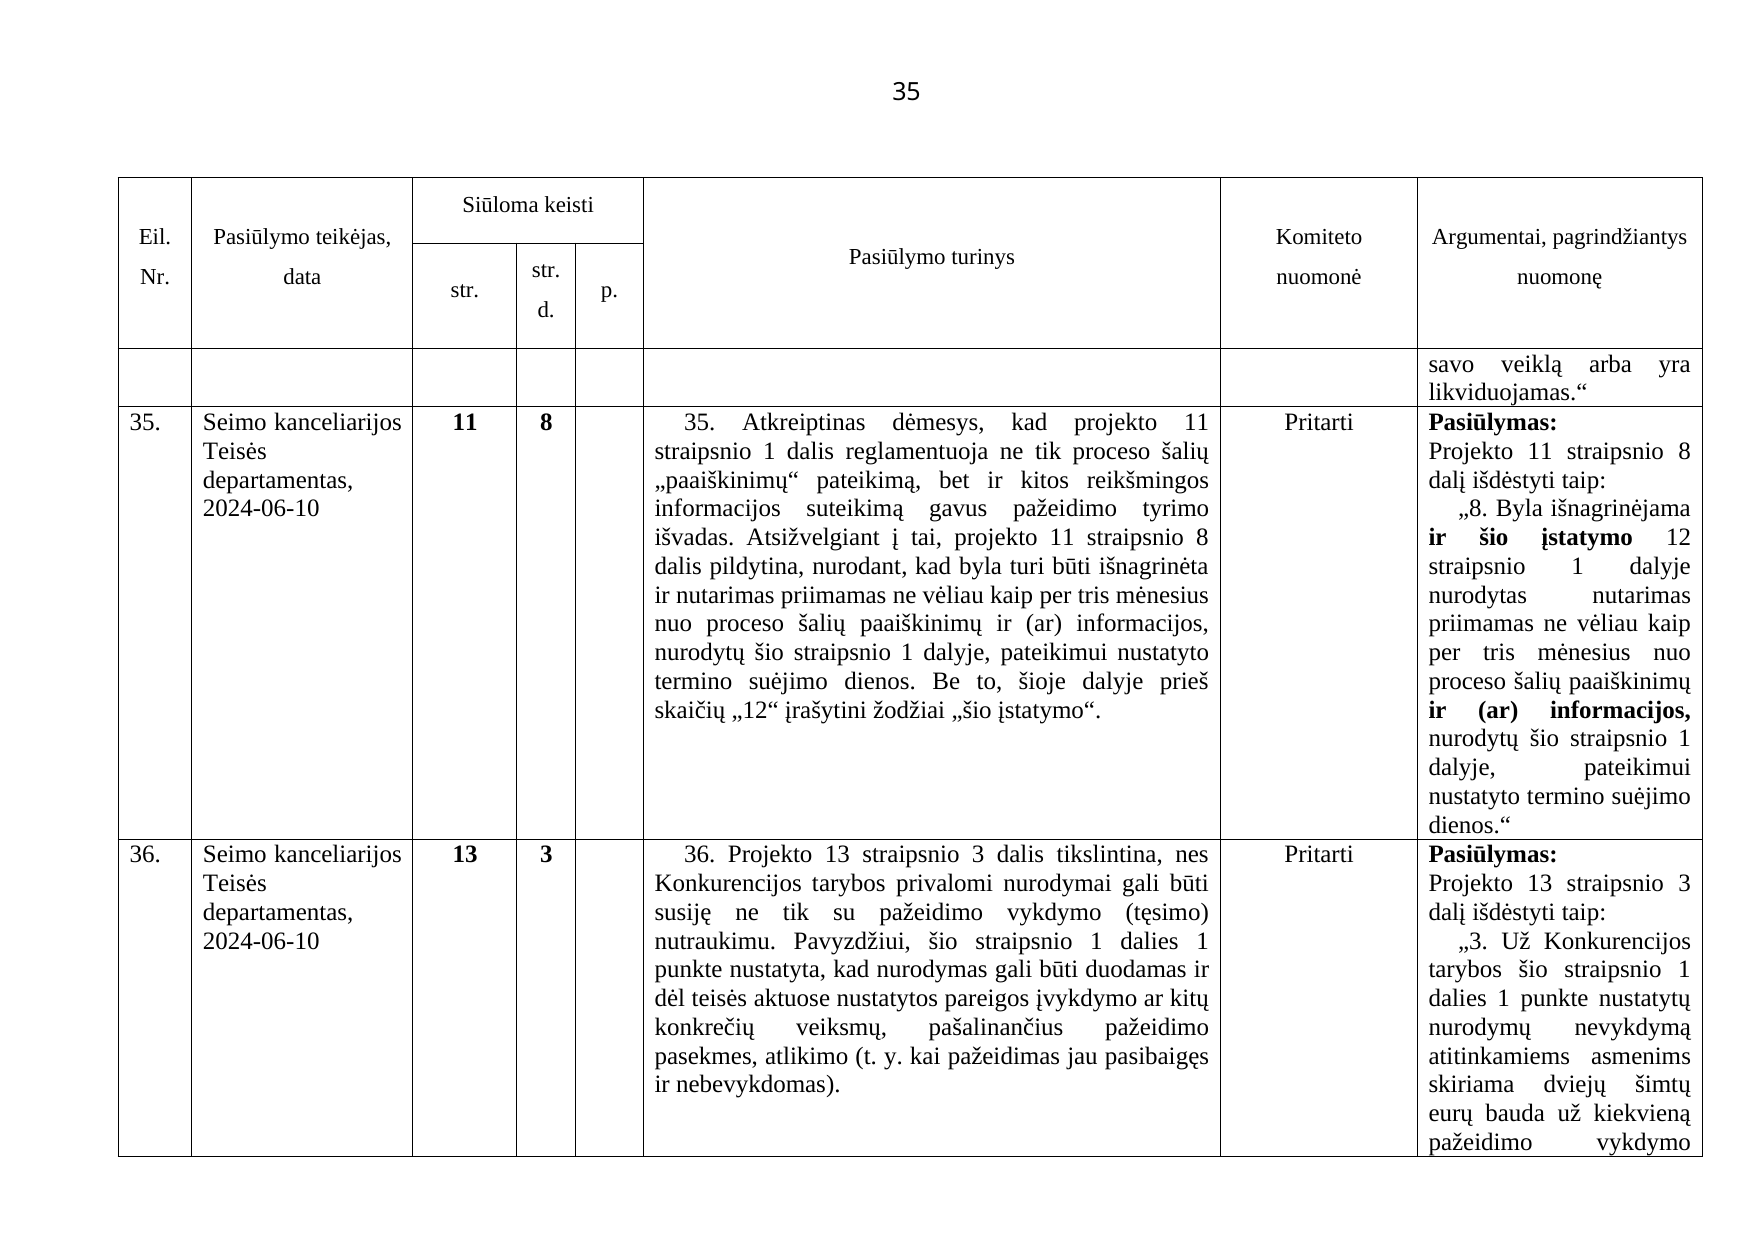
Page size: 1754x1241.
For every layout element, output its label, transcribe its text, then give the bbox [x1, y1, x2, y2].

table_cell [517, 349, 575, 406]
table_cell Pritarti [1221, 840, 1417, 1156]
table_cell Pritarti [1221, 407, 1417, 838]
table_cell str. d. [517, 244, 575, 348]
table_cell 3 [517, 840, 575, 1156]
table_cell str. [413, 244, 516, 348]
table_cell Seimo kanceliarijos Teisės departamentas, 2024-06-10 [192, 840, 412, 1156]
table_cell 8 [517, 407, 575, 838]
table_cell 35. Atkreiptinas dėmesys, kad projekto 11 straipsnio 1 dalis reglamentuoja ne tik proceso šalių „paaiškinimų“ pateikimą, bet ir kitos reikšmingos informacijos suteikimą gavus pažeidimo tyrimo išvadas. Atsižvelgiant į tai, projekto 11 straipsnio 8 dalis pildytina, nurodant, kad byla turi būti išnagrinėta ir nutarimas priimamas ne vėliau kaip per tris mėnesius nuo proceso šalių paaiškinimų ir (ar) informacijos, nurodytų šio straipsnio 1 dalyje, pateikimui nustatyto termino suėjimo dienos. Be to, šioje dalyje prieš skaičių „12“ įrašytini žodžiai „šio įstatymo“. [644, 407, 1220, 838]
table_cell p. [576, 244, 643, 348]
table_cell 13 [413, 840, 516, 1156]
table_cell [644, 349, 1220, 406]
table_header Eil. Nr. [119, 178, 191, 348]
table_cell [576, 407, 643, 838]
table_cell Pasiūlymas: Projekto 13 straipsnio 3 dalį išdėstyti taip: „3. Už Konkurencijos tarybos šio straipsnio 1 dalies 1 punkte nustatytų nurodymų nevykdymą atitinkamiems asmenims skiriama dviejų šimtų eurų bauda už kiekvieną pažeidimo vykdymo [1418, 840, 1702, 1156]
table_header Argumentai, pagrindžiantys nuomonę [1418, 178, 1702, 348]
table_cell 35. [119, 407, 191, 838]
table_header Siūloma keisti [413, 178, 643, 243]
table_header Pasiūlymo turinys [644, 178, 1220, 348]
table_cell [119, 349, 191, 406]
table_cell savo veiklą arba yra likviduojamas.“ [1418, 349, 1702, 406]
table_cell [1221, 349, 1417, 406]
table_header Pasiūlymo teikėjas, data [192, 178, 412, 348]
table_cell [413, 349, 516, 406]
table_cell [576, 840, 643, 1156]
table_cell Seimo kanceliarijos Teisės departamentas, 2024-06-10 [192, 407, 412, 838]
table_cell [192, 349, 412, 406]
table_cell [576, 349, 643, 406]
table_cell 36. Projekto 13 straipsnio 3 dalis tikslintina, nes Konkurencijos tarybos privalomi nurodymai gali būti susiję ne tik su pažeidimo vykdymo (tęsimo) nutraukimu. Pavyzdžiui, šio straipsnio 1 dalies 1 punkte nustatyta, kad nurodymas gali būti duodamas ir dėl teisės aktuose nustatytos pareigos įvykdymo ar kitų konkrečių veiksmų, pašalinančius pažeidimo pasekmes, atlikimo (t. y. kai pažeidimas jau pasibaigęs ir nebevykdomas). [644, 840, 1220, 1156]
table_header Komiteto nuomonė [1221, 178, 1417, 348]
table_cell Pasiūlymas: Projekto 11 straipsnio 8 dalį išdėstyti taip: „8. Byla išnagrinėjama ir šio įstatymo 12 straipsnio 1 dalyje nurodytas nutarimas priimamas ne vėliau kaip per tris mėnesius nuo proceso šalių paaiškinimų ir (ar) informacijos, nurodytų šio straipsnio 1 dalyje, pateikimui nustatyto termino suėjimo dienos.“ [1418, 407, 1702, 838]
table_cell 11 [413, 407, 516, 838]
table_cell 36. [119, 840, 191, 1156]
